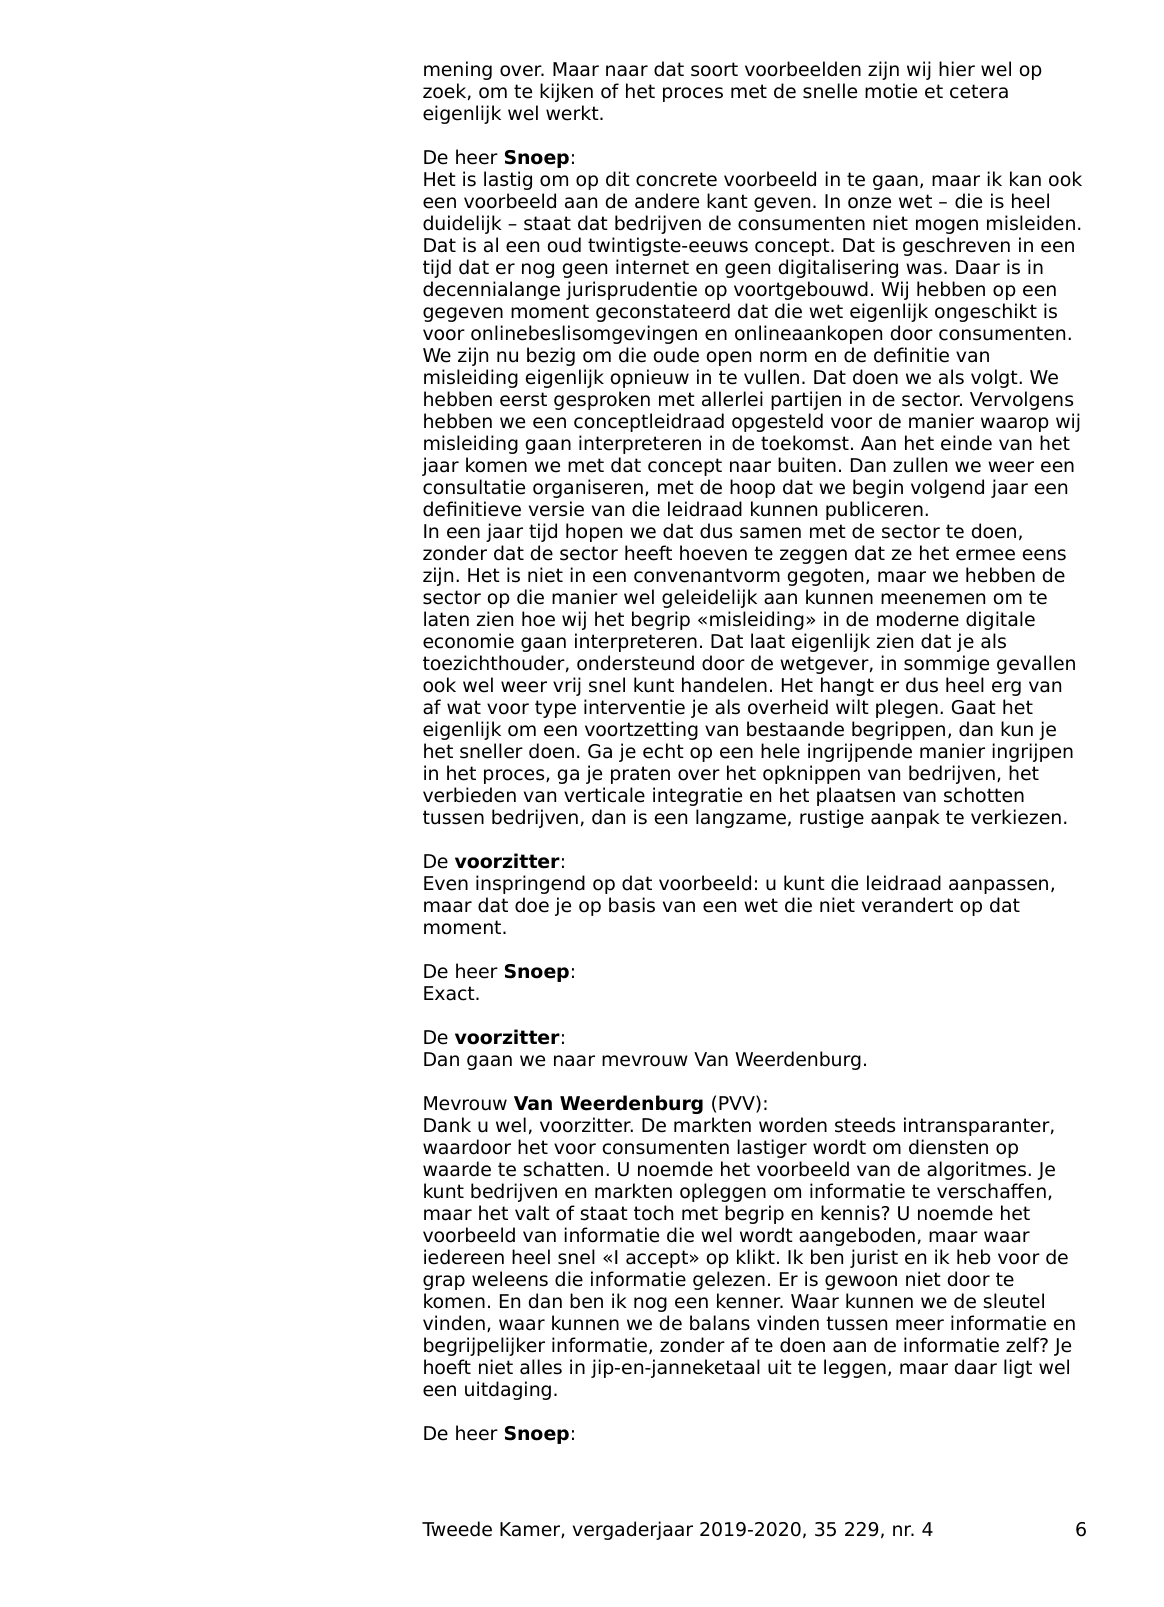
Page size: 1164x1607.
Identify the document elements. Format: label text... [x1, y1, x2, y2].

text Mevrouw Van Weerdenburg (PVV): [422, 1093, 1087, 1115]
text De voorzitter: [422, 851, 1087, 873]
text Exact. [422, 983, 1087, 1005]
text Dan gaan we naar mevrouw Van Weerdenburg. [422, 1049, 1087, 1071]
text De heer Snoep: [422, 1423, 1087, 1445]
text De heer Snoep: [422, 961, 1087, 983]
text In een jaar tijd hopen we dat dus samen met de sector te doen, zonder dat de sector heeft hoeven te zeggen dat ze het ermee eens zijn. Het is niet in een convenantvorm gegoten, maar we hebben de sector op die manier wel geleidelijk aan kunnen meenemen om te laten zien hoe wij het begrip «misleiding» in de moderne digitale economie gaan interpreteren. Dat laat eigenlijk zien dat je als toezichthouder, ondersteund door de wetgever, in sommige gevallen ook wel weer vrij snel kunt handelen. Het hangt er dus heel erg van af wat voor type interventie je als overheid wilt plegen. Gaat het eigenlijk om een voortzetting van bestaande begrippen, dan kun je het sneller doen. Ga je echt op een hele ingrijpende manier ingrijpen in het proces, ga je praten over het opknippen van bedrijven, het verbieden van verticale integratie en het plaatsen van schotten tussen bedrijven, dan is een langzame, rustige aanpak te verkiezen. [422, 521, 1087, 828]
text mening over. Maar naar dat soort voorbeelden zijn wij hier wel op zoek, om te kijken of het proces met de snelle motie et cetera eigenlijk wel werkt. [422, 59, 1087, 125]
text De voorzitter: [422, 1027, 1087, 1049]
text Het is lastig om op dit concrete voorbeeld in te gaan, maar ik kan ook een voorbeeld aan de andere kant geven. In onze wet – die is heel duidelijk – staat dat bedrijven de consumenten niet mogen misleiden. Dat is al een oud twintigste-eeuws concept. Dat is geschreven in een tijd dat er nog geen internet en geen digitalisering was. Daar is in decennialange jurisprudentie op voortgebouwd. Wij hebben op een gegeven moment geconstateerd dat die wet eigenlijk ongeschikt is voor onlinebeslisomgevingen en onlineaankopen door consumenten. We zijn nu bezig om die oude open norm en de definitie van misleiding eigenlijk opnieuw in te vullen. Dat doen we als volgt. We hebben eerst gesproken met allerlei partijen in de sector. Vervolgens hebben we een conceptleidraad opgesteld voor de manier waarop wij misleiding gaan interpreteren in de toekomst. Aan het einde van het jaar komen we met dat concept naar buiten. Dan zullen we weer een consultatie organiseren, met de hoop dat we begin volgend jaar een definitieve versie van die leidraad kunnen publiceren. [422, 169, 1087, 521]
text De heer Snoep: [422, 147, 1087, 169]
text Dank u wel, voorzitter. De markten worden steeds intransparanter, waardoor het voor consumenten lastiger wordt om diensten op waarde te schatten. U noemde het voorbeeld van de algoritmes. Je kunt bedrijven en markten opleggen om informatie te verschaffen, maar het valt of staat toch met begrip en kennis? U noemde het voorbeeld van informatie die wel wordt aangeboden, maar waar iedereen heel snel «I accept» op klikt. Ik ben jurist en ik heb voor de grap weleens die informatie gelezen. Er is gewoon niet door te komen. En dan ben ik nog een kenner. Waar kunnen we de sleutel vinden, waar kunnen we de balans vinden tussen meer informatie en begrijpelijker informatie, zonder af te doen aan de informatie zelf? Je hoeft niet alles in jip-en-janneketaal uit te leggen, maar daar ligt wel een uitdaging. [422, 1115, 1087, 1401]
text Even inspringend op dat voorbeeld: u kunt die leidraad aanpassen, maar dat doe je op basis van een wet die niet verandert op dat moment. [422, 873, 1087, 939]
